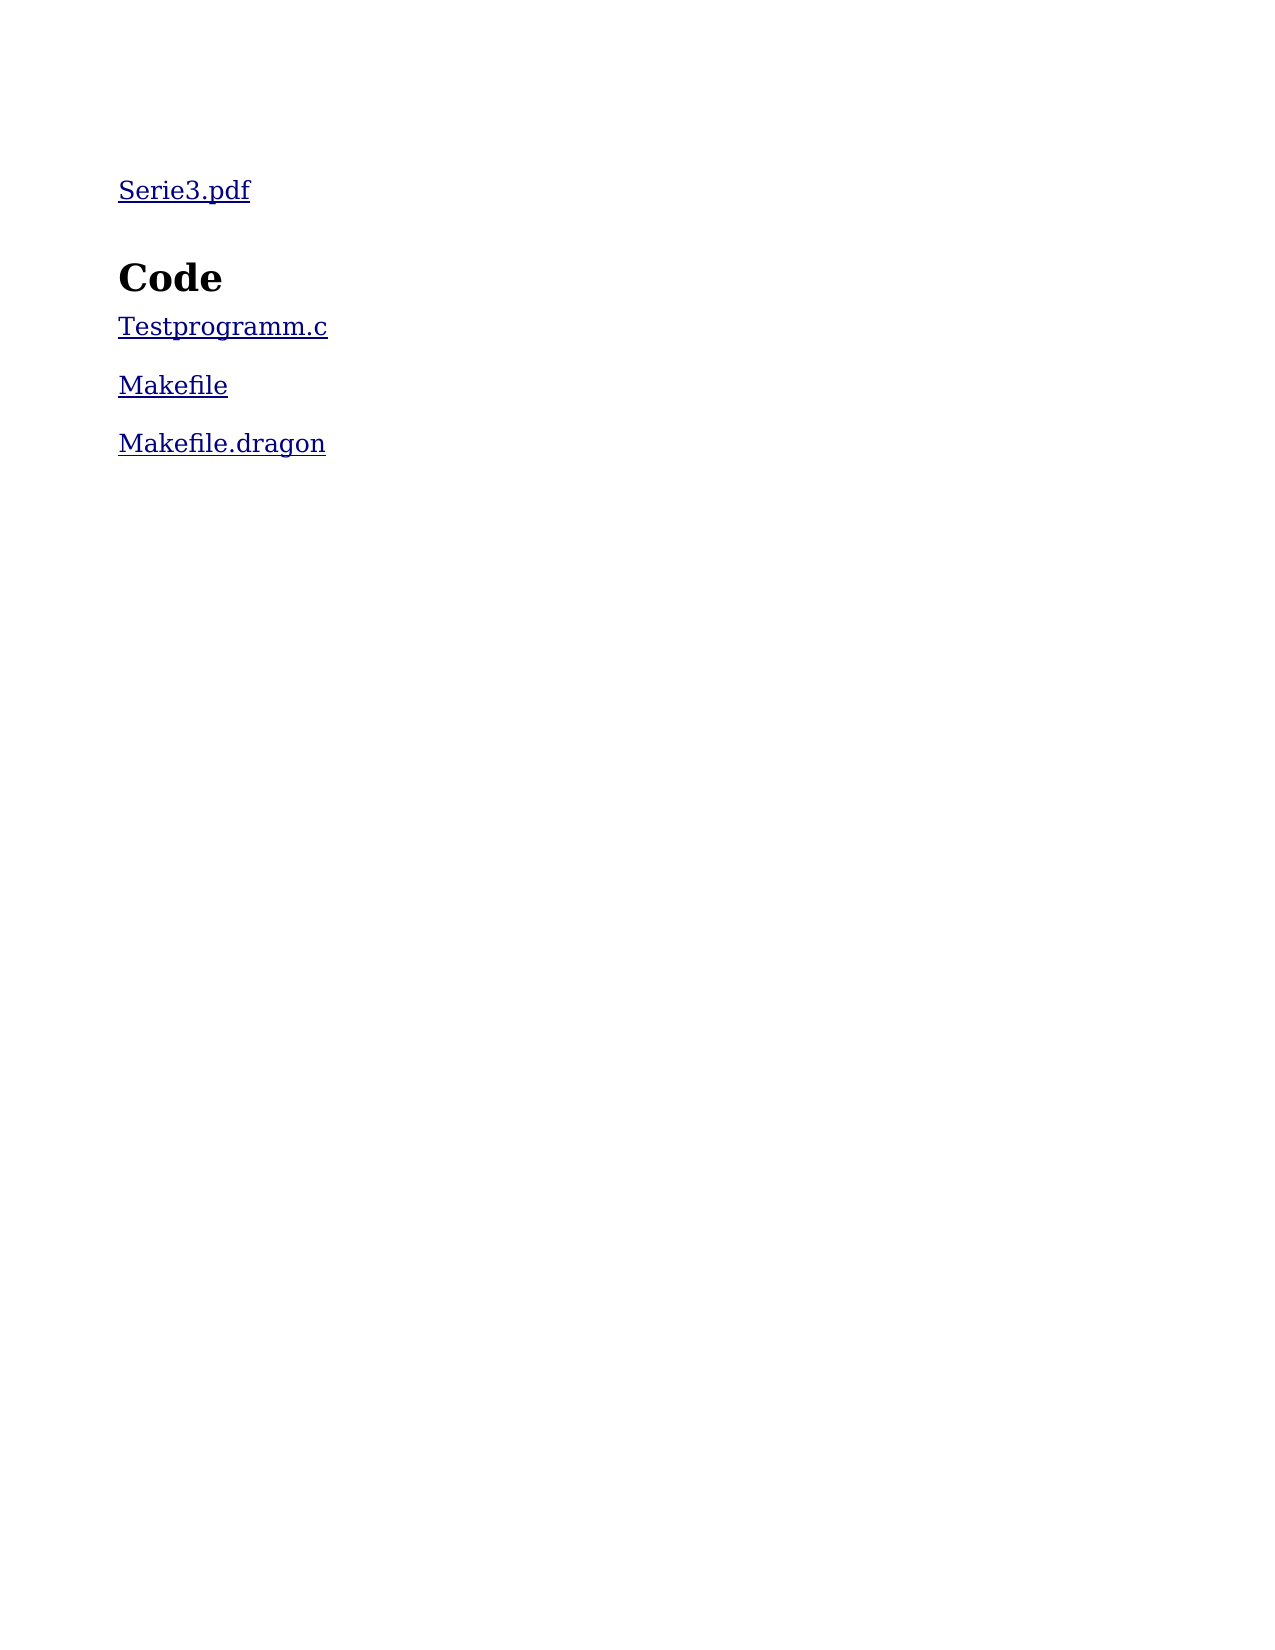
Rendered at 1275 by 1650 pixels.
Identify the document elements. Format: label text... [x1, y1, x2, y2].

text Serie3.pdf [118, 176, 1216, 206]
text Makefile [118, 371, 1216, 400]
text Makefile.dragon [118, 430, 1216, 459]
subtitle Code [118, 256, 1216, 300]
text Testprogramm.c [118, 312, 1216, 342]
